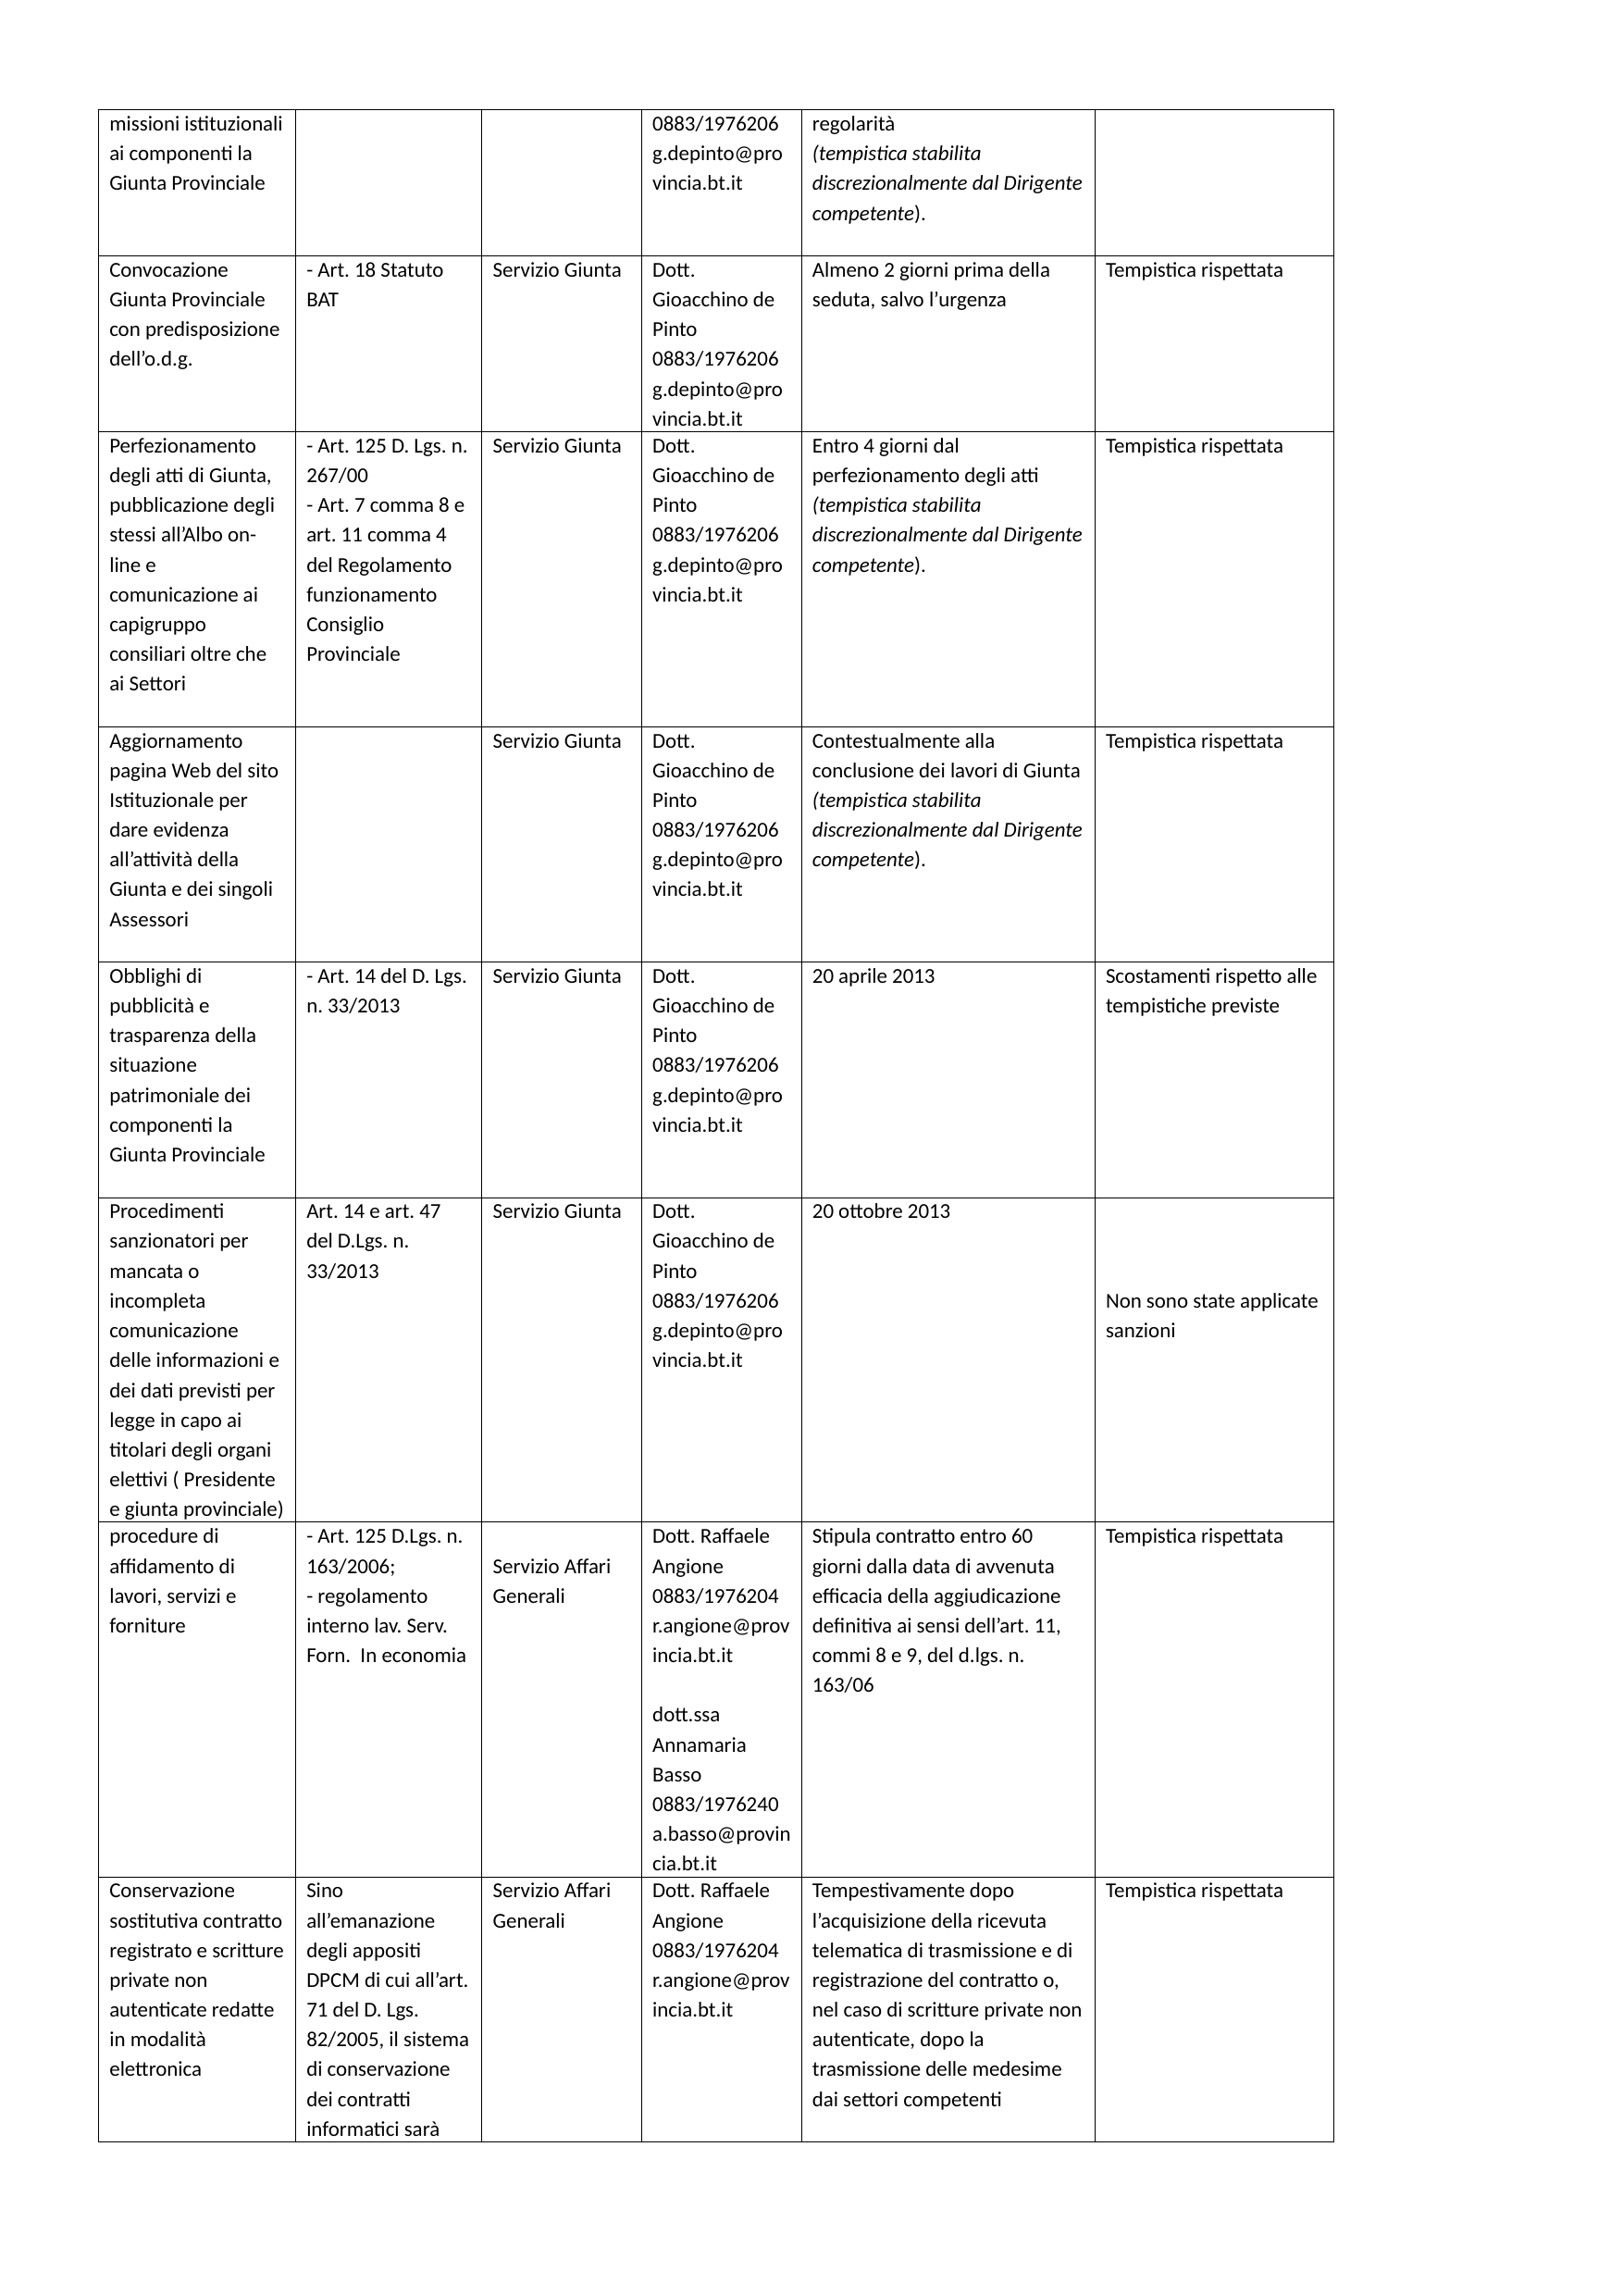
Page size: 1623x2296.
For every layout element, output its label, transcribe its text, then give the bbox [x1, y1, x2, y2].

table_cell Entro 4 giorni dal perfezionamento degli atti (tempistica stabilita discrezionalmente dal Dirigente competente). [802, 432, 1095, 726]
table_cell - Art. 125 D. Lgs. n. 267/00 - Art. 7 comma 8 e art. 11 comma 4 del Regolamento funzionamento Consiglio Provinciale [296, 432, 481, 726]
table_cell [1096, 110, 1333, 255]
table_cell Servizio Affari Generali [482, 1878, 641, 2141]
table_cell Tempistica rispettata [1096, 256, 1333, 431]
table_cell regolarità (tempistica stabilita discrezionalmente dal Dirigente competente). [802, 110, 1095, 255]
table_cell Obblighi di pubblicità e trasparenza della situazione patrimoniale dei componenti la Giunta Provinciale [99, 962, 295, 1197]
table_cell Servizio Giunta [482, 1198, 641, 1521]
table_cell missioni istituzionali ai componenti la Giunta Provinciale [99, 110, 295, 255]
table_cell Servizio Giunta [482, 962, 641, 1197]
table_cell - Art. 18 Statuto BAT [296, 256, 481, 431]
table_cell Conservazione sostitutiva contratto registrato e scritture private non autenticate redatte in modalità elettronica [99, 1878, 295, 2141]
table_cell Art. 14 e art. 47 del D.Lgs. n. 33/2013 [296, 1198, 481, 1521]
table_cell Dott. Gioacchino de Pinto 0883/1976206 g.depinto@provincia.bt.it [642, 256, 801, 431]
table_cell Non sono state applicate sanzioni [1096, 1198, 1333, 1521]
table_cell - Art. 14 del D. Lgs. n. 33/2013 [296, 962, 481, 1197]
table_cell Perfezionamento degli atti di Giunta, pubblicazione degli stessi all’Albo on-line e comunicazione ai capigruppo consiliari oltre che ai Settori [99, 432, 295, 726]
table_cell 0883/1976206 g.depinto@provincia.bt.it [642, 110, 801, 255]
table_cell Servizio Giunta [482, 727, 641, 962]
table_cell [296, 110, 481, 255]
table_cell Dott. Raffaele Angione 0883/1976204 r.angione@provincia.bt.it dott.ssa Annamaria Basso 0883/1976240 a.basso@provincia.bt.it [642, 1522, 801, 1876]
table_cell Procedimenti sanzionatori per mancata o incompleta comunicazione delle informazioni e dei dati previsti per legge in capo ai titolari degli organi elettivi ( Presidente e giunta provinciale) [99, 1198, 295, 1521]
table_cell - Art. 125 D.Lgs. n. 163/2006; - regolamento interno lav. Serv. Forn. In economia [296, 1522, 481, 1876]
table_cell Dott. Gioacchino de Pinto 0883/1976206 g.depinto@provincia.bt.it [642, 432, 801, 726]
table_cell Tempestivamente dopo l’acquisizione della ricevuta telematica di trasmissione e di registrazione del contratto o, nel caso di scritture private non autenticate, dopo la trasmissione delle medesime dai settori competenti [802, 1878, 1095, 2141]
table_cell Dott. Gioacchino de Pinto 0883/1976206 g.depinto@provincia.bt.it [642, 1198, 801, 1521]
table_cell Dott. Gioacchino de Pinto 0883/1976206 g.depinto@provincia.bt.it [642, 962, 801, 1197]
table_cell Tempistica rispettata [1096, 727, 1333, 962]
table_cell Dott. Raffaele Angione 0883/1976204 r.angione@provincia.bt.it [642, 1878, 801, 2141]
table_cell Aggiornamento pagina Web del sito Istituzionale per dare evidenza all’attività della Giunta e dei singoli Assessori [99, 727, 295, 962]
table_cell Scostamenti rispetto alle tempistiche previste [1096, 962, 1333, 1197]
table_cell Dott. Gioacchino de Pinto 0883/1976206 g.depinto@provincia.bt.it [642, 727, 801, 962]
table_cell Sino all’emanazione degli appositi DPCM di cui all’art. 71 del D. Lgs. 82/2005, il sistema di conservazione dei contratti informatici sarà [296, 1878, 481, 2141]
table_cell [482, 110, 641, 255]
table_cell procedure di affidamento di lavori, servizi e forniture [99, 1522, 295, 1876]
table_cell Almeno 2 giorni prima della seduta, salvo l’urgenza [802, 256, 1095, 431]
table_cell Stipula contratto entro 60 giorni dalla data di avvenuta efficacia della aggiudicazione definitiva ai sensi dell’art. 11, commi 8 e 9, del d.lgs. n. 163/06 [802, 1522, 1095, 1876]
table_cell Contestualmente alla conclusione dei lavori di Giunta (tempistica stabilita discrezionalmente dal Dirigente competente). [802, 727, 1095, 962]
table_cell 20 ottobre 2013 [802, 1198, 1095, 1521]
table_cell 20 aprile 2013 [802, 962, 1095, 1197]
table_cell Servizio Giunta [482, 432, 641, 726]
table_cell Tempistica rispettata [1096, 432, 1333, 726]
table_cell Servizio Giunta [482, 256, 641, 431]
table_cell Servizio Affari Generali [482, 1522, 641, 1876]
table_cell Tempistica rispettata [1096, 1522, 1333, 1876]
table_cell Convocazione Giunta Provinciale con predisposizione dell’o.d.g. [99, 256, 295, 431]
table_cell [296, 727, 481, 962]
table_cell Tempistica rispettata [1096, 1878, 1333, 2141]
